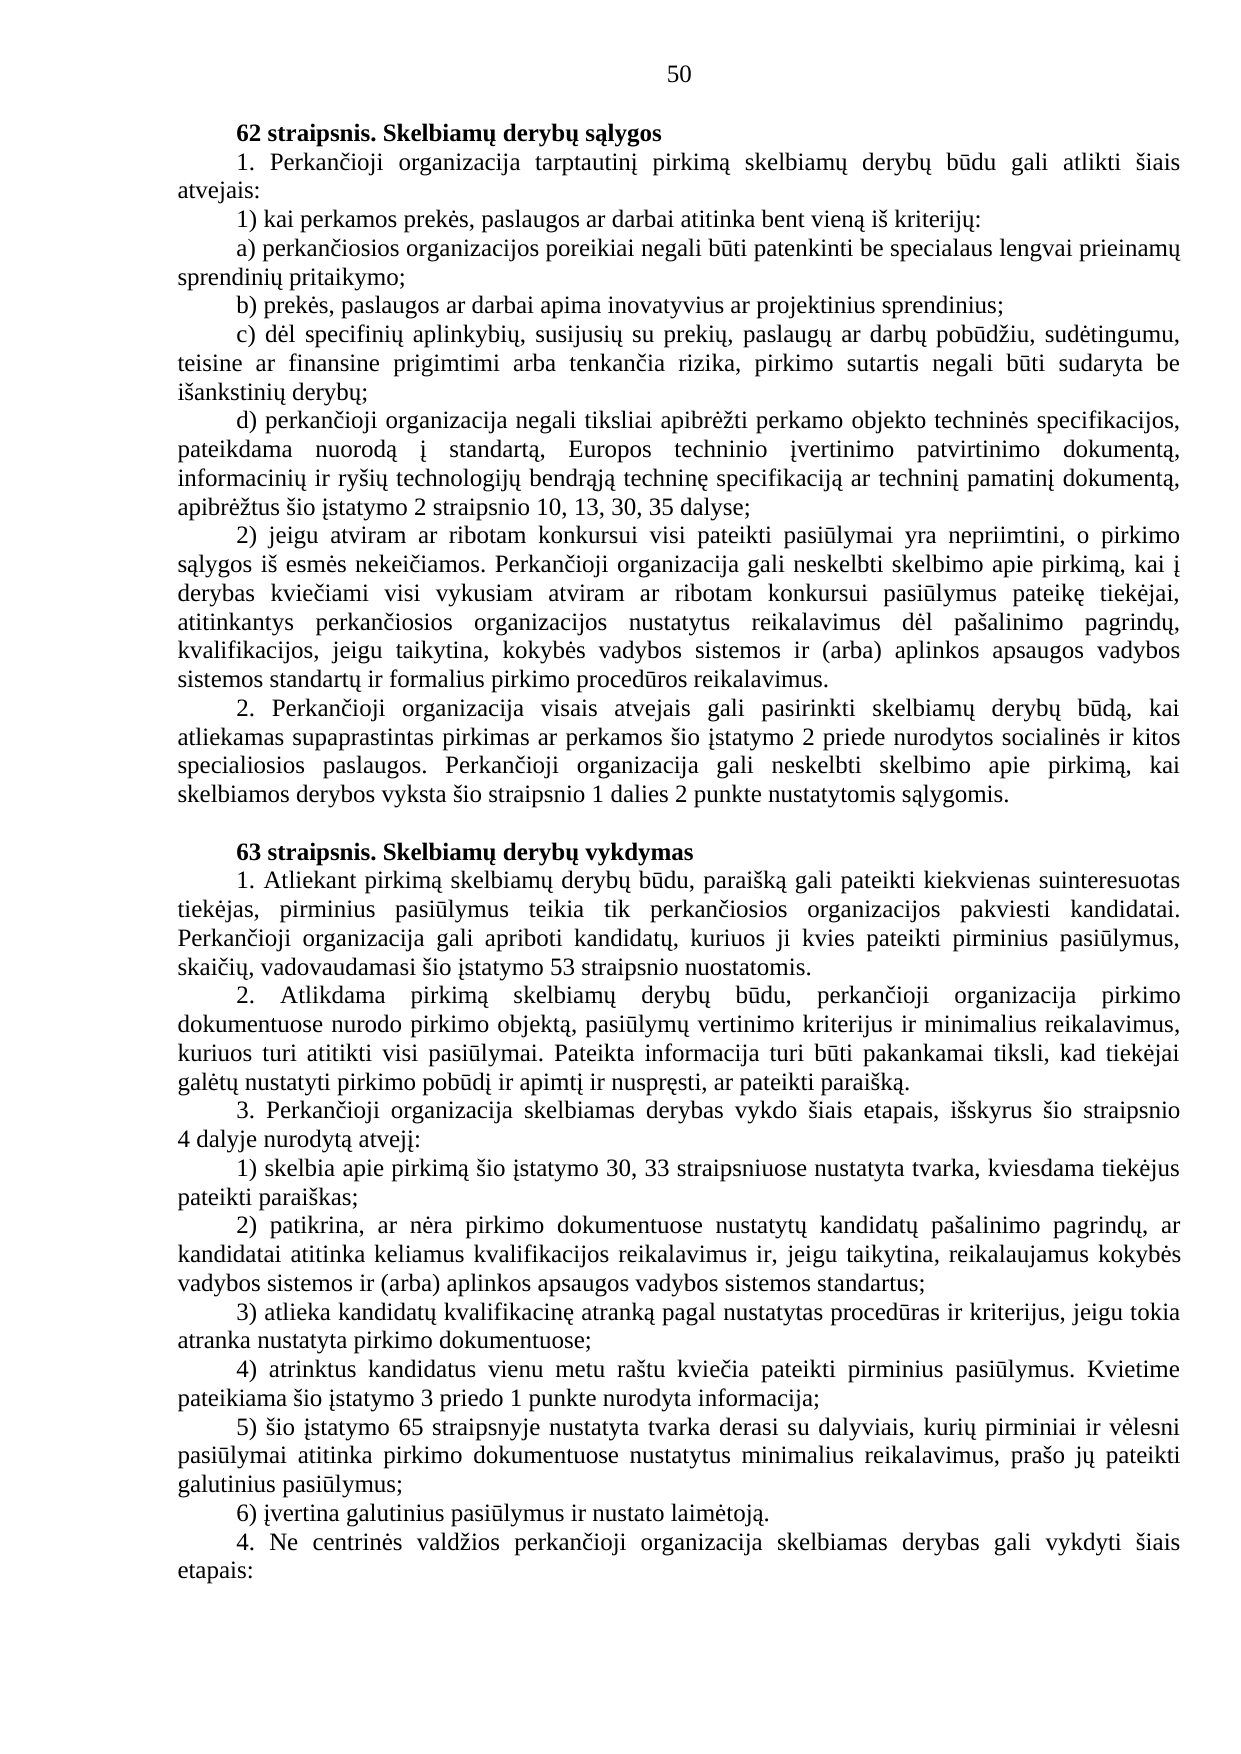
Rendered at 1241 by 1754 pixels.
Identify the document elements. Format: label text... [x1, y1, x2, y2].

text 6) įvertina galutinius pasiūlymus ir nustato laimėtoją. [177, 1498, 1181, 1527]
text 62 straipsnis. Skelbiamų derybų sąlygos [177, 118, 1181, 147]
text 1. Perkančioji organizacija tarptautinį pirkimą skelbiamų derybų būdu gali atlikti šiais atvejais: [177, 147, 1181, 204]
text 4) atrinktus kandidatus vienu metu raštu kviečia pateikti pirminius pasiūlymus. Kvietime pateikiama šio įstatymo 3 priedo 1 punkte nurodyta informacija; [177, 1354, 1181, 1412]
text 5) šio įstatymo 65 straipsnyje nustatyta tvarka derasi su dalyviais, kurių pirminiai ir vėlesni pasiūlymai atitinka pirkimo dokumentuose nustatytus minimalius reikalavimus, prašo jų pateikti galutinius pasiūlymus; [177, 1412, 1181, 1498]
text 1) kai perkamos prekės, paslaugos ar darbai atitinka bent vieną iš kriterijų: [177, 204, 1181, 233]
text 1. Atliekant pirkimą skelbiamų derybų būdu, paraišką gali pateikti kiekvienas suinteresuotas tiekėjas, pirminius pasiūlymus teikia tik perkančiosios organizacijos pakviesti kandidatai. Perkančioji organizacija gali apriboti kandidatų, kuriuos ji kvies pateikti pirminius pasiūlymus, skaičių, vadovaudamasi šio įstatymo 53 straipsnio nuostatomis. [177, 866, 1181, 981]
text 3. Perkančioji organizacija skelbiamas derybas vykdo šiais etapais, išskyrus šio straipsnio 4 dalyje nurodytą atvejį: [177, 1096, 1181, 1153]
text 4. Ne centrinės valdžios perkančioji organizacija skelbiamas derybas gali vykdyti šiais etapais: [177, 1527, 1181, 1584]
text a) perkančiosios organizacijos poreikiai negali būti patenkinti be specialaus lengvai prieinamų sprendinių pritaikymo; [177, 233, 1181, 291]
text d) perkančioji organizacija negali tiksliai apibrėžti perkamo objekto techninės specifikacijos, pateikdama nuorodą į standartą, Europos techninio įvertinimo patvirtinimo dokumentą, informacinių ir ryšių technologijų bendrąją techninę specifikaciją ar techninį pamatinį dokumentą, apibrėžtus šio įstatymo 2 straipsnio 10, 13, 30, 35 dalyse; [177, 406, 1181, 521]
text 3) atlieka kandidatų kvalifikacinę atranką pagal nustatytas procedūras ir kriterijus, jeigu tokia atranka nustatyta pirkimo dokumentuose; [177, 1297, 1181, 1354]
text 2. Perkančioji organizacija visais atvejais gali pasirinkti skelbiamų derybų būdą, kai atliekamas supaprastintas pirkimas ar perkamos šio įstatymo 2 priede nurodytos socialinės ir kitos specialiosios paslaugos. Perkančioji organizacija gali neskelbti skelbimo apie pirkimą, kai skelbiamos derybos vyksta šio straipsnio 1 dalies 2 punkte nustatytomis sąlygomis. [177, 693, 1181, 808]
text 2) jeigu atviram ar ribotam konkursui visi pateikti pasiūlymai yra nepriimtini, o pirkimo sąlygos iš esmės nekeičiamos. Perkančioji organizacija gali neskelbti skelbimo apie pirkimą, kai į derybas kviečiami visi vykusiam atviram ar ribotam konkursui pasiūlymus pateikę tiekėjai, atitinkantys perkančiosios organizacijos nustatytus reikalavimus dėl pašalinimo pagrindų, kvalifikacijos, jeigu taikytina, kokybės vadybos sistemos ir (arba) aplinkos apsaugos vadybos sistemos standartų ir formalius pirkimo procedūros reikalavimus. [177, 521, 1181, 693]
text 2) patikrina, ar nėra pirkimo dokumentuose nustatytų kandidatų pašalinimo pagrindų, ar kandidatai atitinka keliamus kvalifikacijos reikalavimus ir, jeigu taikytina, reikalaujamus kokybės vadybos sistemos ir (arba) aplinkos apsaugos vadybos sistemos standartus; [177, 1211, 1181, 1297]
text 1) skelbia apie pirkimą šio įstatymo 30, 33 straipsniuose nustatyta tvarka, kviesdama tiekėjus pateikti paraiškas; [177, 1153, 1181, 1211]
text 63 straipsnis. Skelbiamų derybų vykdymas [177, 837, 1181, 866]
text 2. Atlikdama pirkimą skelbiamų derybų būdu, perkančioji organizacija pirkimo dokumentuose nurodo pirkimo objektą, pasiūlymų vertinimo kriterijus ir minimalius reikalavimus, kuriuos turi atitikti visi pasiūlymai. Pateikta informacija turi būti pakankamai tiksli, kad tiekėjai galėtų nustatyti pirkimo pobūdį ir apimtį ir nuspręsti, ar pateikti paraišką. [177, 981, 1181, 1096]
text c) dėl specifinių aplinkybių, susijusių su prekių, paslaugų ar darbų pobūdžiu, sudėtingumu, teisine ar finansine prigimtimi arba tenkančia rizika, pirkimo sutartis negali būti sudaryta be išankstinių derybų; [177, 319, 1181, 406]
text b) prekės, paslaugos ar darbai apima inovatyvius ar projektinius sprendinius; [177, 291, 1181, 319]
